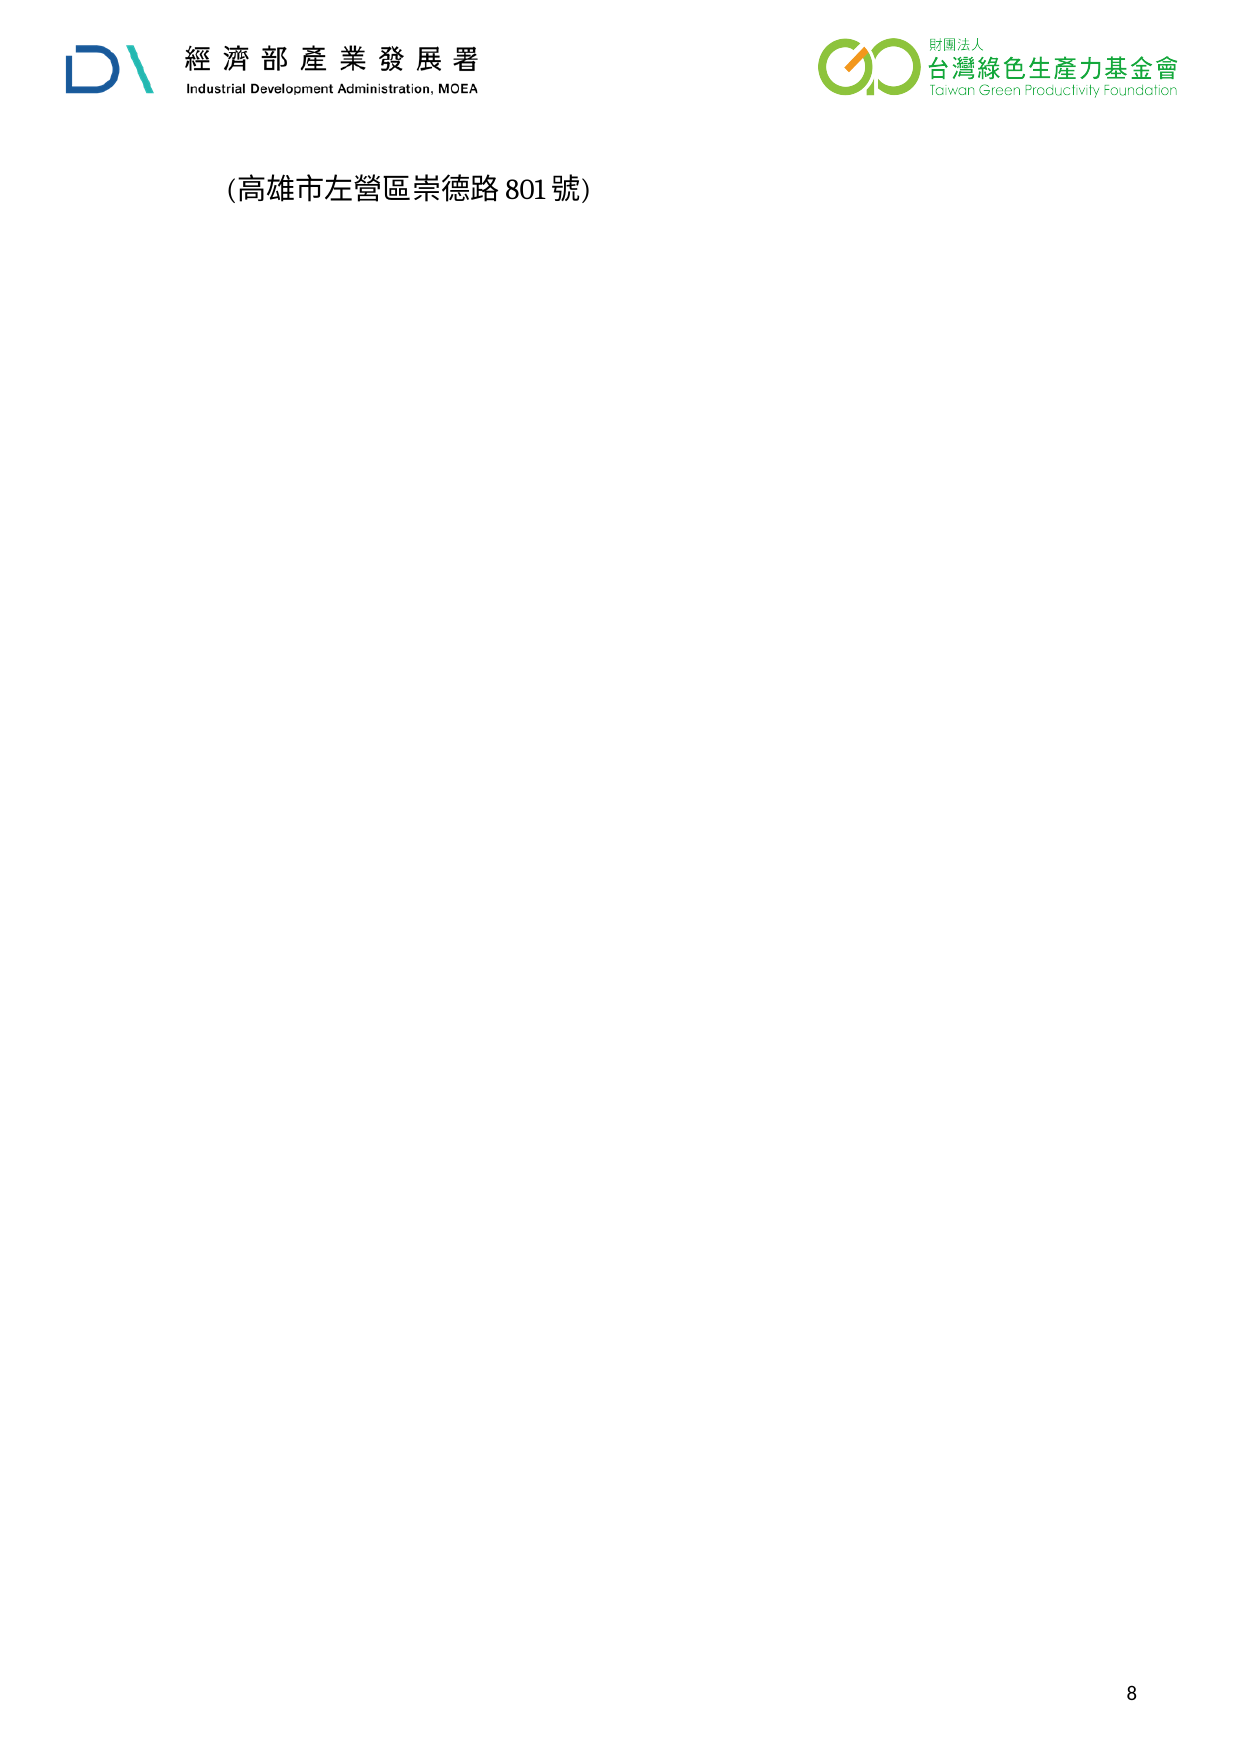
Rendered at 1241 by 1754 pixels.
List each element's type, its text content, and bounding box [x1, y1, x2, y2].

text (高雄市左營區崇德路801號) [226, 159, 1133, 209]
